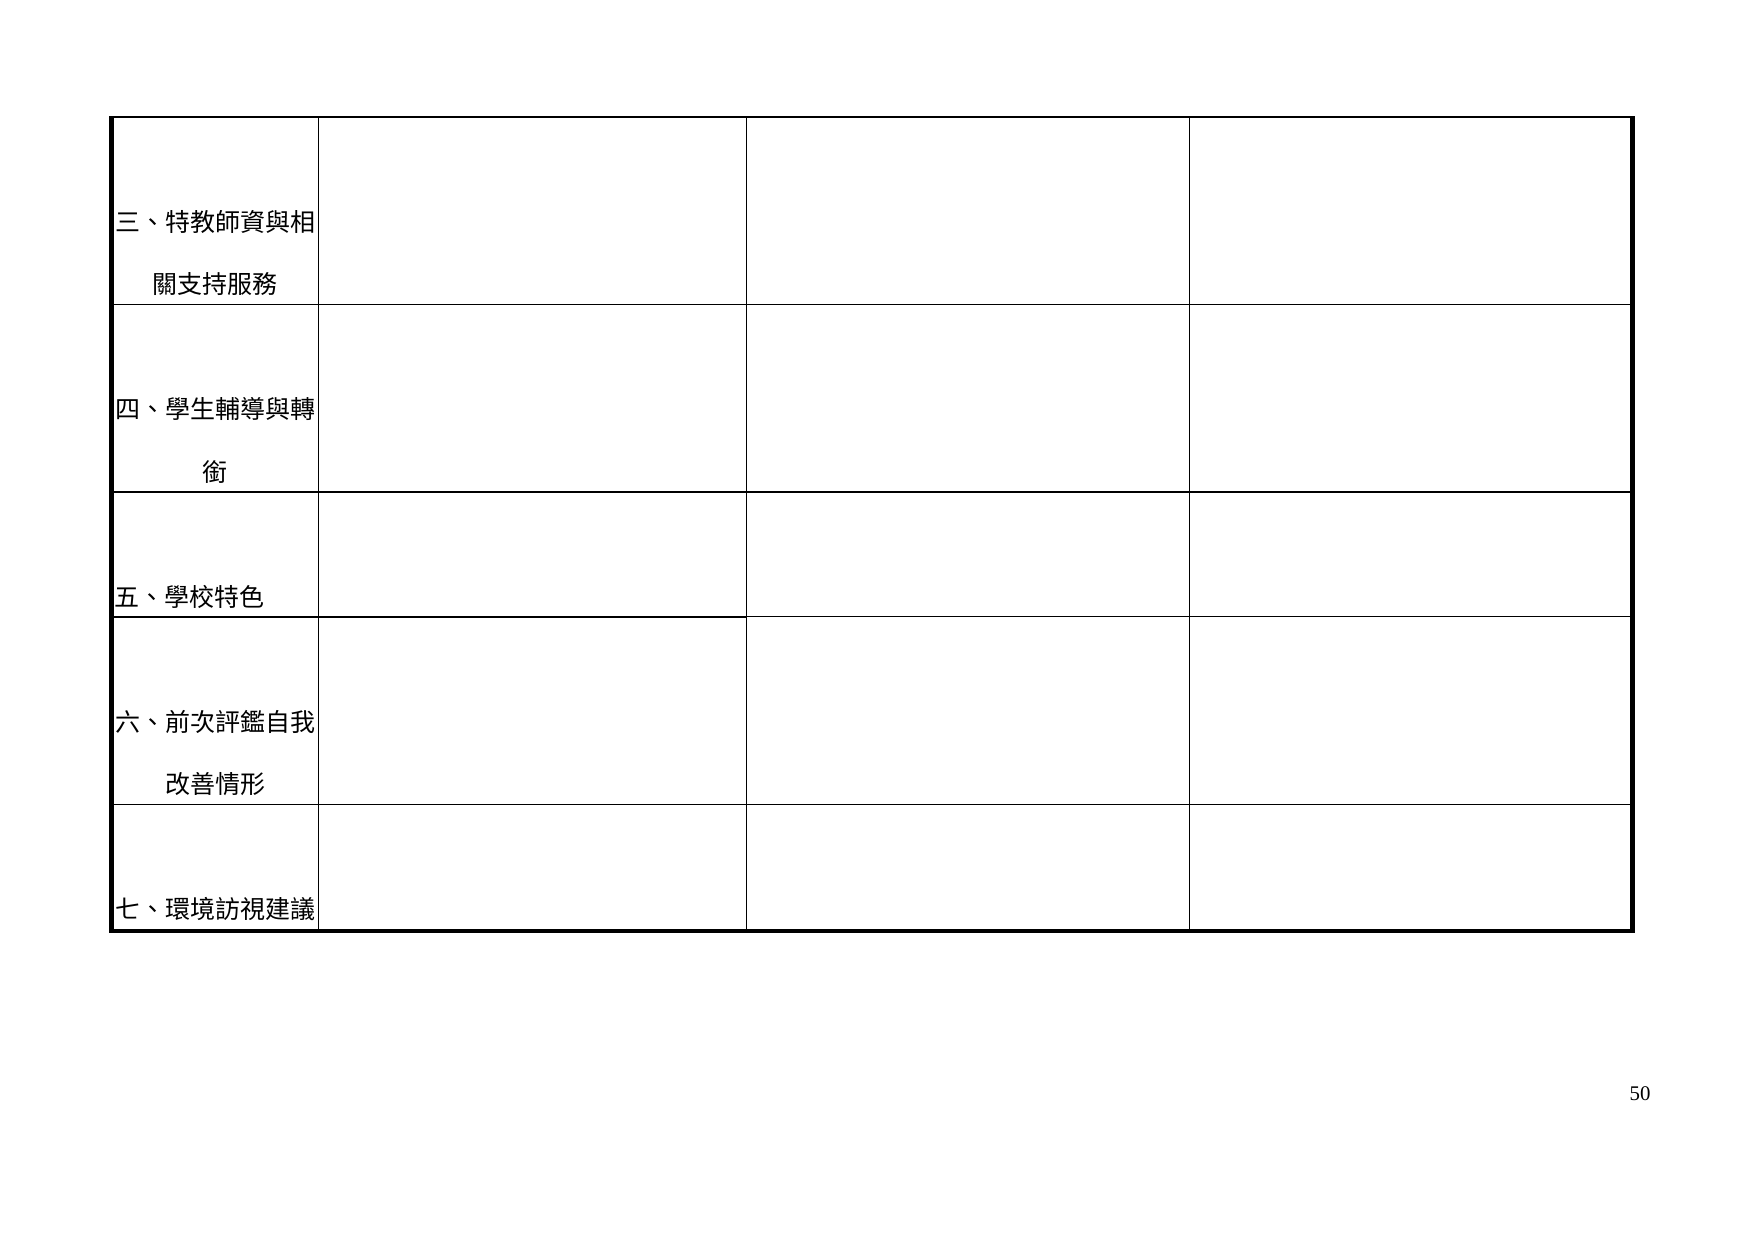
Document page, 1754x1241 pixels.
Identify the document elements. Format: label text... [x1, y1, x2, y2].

table_cell [1190, 305, 1630, 491]
table_cell 五、學校特色 [114, 493, 318, 616]
table_cell 七、環境訪視建議 [114, 805, 318, 928]
table_cell 四、學生輔導與轉銜 [114, 305, 318, 491]
table_cell [319, 618, 746, 803]
table_cell [319, 493, 746, 616]
table_cell [1190, 493, 1630, 616]
table_cell [1190, 118, 1630, 303]
table_cell [319, 805, 746, 928]
table_cell 六、前次評鑑自我改善情形 [114, 618, 318, 803]
table_cell [319, 305, 746, 491]
table_cell [747, 805, 1189, 928]
table_cell [319, 118, 746, 303]
table_cell 三、特教師資與相關支持服務 [114, 118, 318, 303]
table_cell [1190, 805, 1630, 928]
table_cell [747, 118, 1189, 303]
table_cell [747, 617, 1189, 803]
table_cell [747, 493, 1189, 616]
table_cell [747, 305, 1189, 491]
table_cell [1190, 617, 1630, 803]
